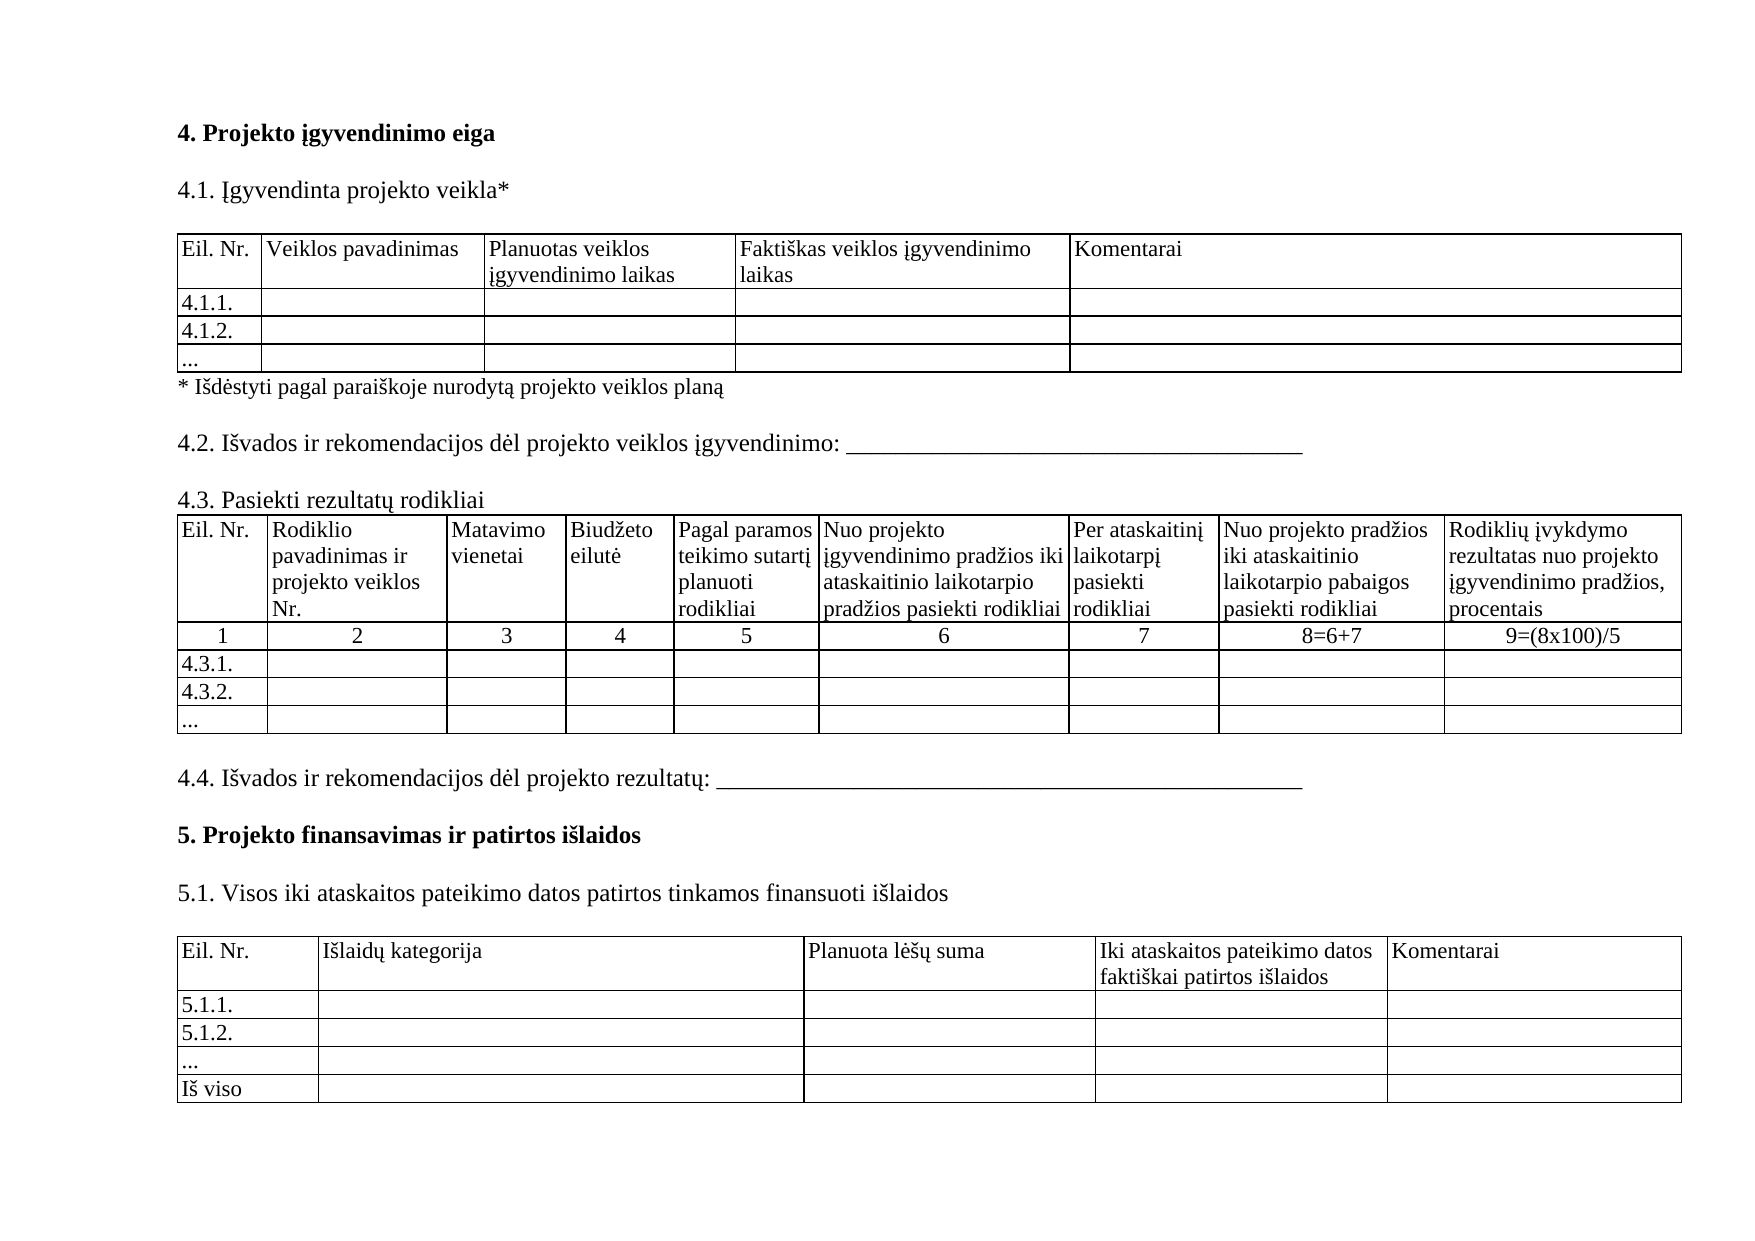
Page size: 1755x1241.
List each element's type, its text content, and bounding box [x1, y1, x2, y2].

table_cell 1 [178, 623, 267, 649]
table_cell [1445, 678, 1681, 705]
table_cell [262, 345, 484, 371]
table_cell 4.1.1. [178, 289, 261, 315]
table_cell [1220, 706, 1444, 733]
text 4.1. Įgyvendinta projekto veikla* [177, 176, 1680, 204]
table_header Komentarai [1388, 937, 1681, 990]
table_header Iki ataskaitos pateikimo datos faktiškai patirtos išlaidos [1096, 937, 1387, 990]
table_header Matavimo vienetai [448, 516, 565, 621]
table_cell [675, 651, 818, 677]
table_cell [1388, 1047, 1681, 1073]
text 4.3. Pasiekti rezultatų rodikliai [177, 485, 1680, 514]
table_cell 6 [820, 623, 1068, 649]
table_header Planuota lėšų suma [805, 937, 1095, 990]
table_header Eil. Nr. [178, 235, 261, 287]
table_cell [736, 317, 1069, 343]
table_header Rodiklių įvykdymo rezultatas nuo projekto įgyvendinimo pradžios, procentais [1445, 516, 1681, 621]
table_header Biudžeto eilutė [567, 516, 673, 621]
table_cell [1388, 1075, 1681, 1101]
table_header Nuo projekto pradžios iki ataskaitinio laikotarpio pabaigos pasiekti rodikliai [1220, 516, 1444, 621]
text 5.1. Visos iki ataskaitos pateikimo datos patirtos tinkamos finansuoti išlaidos [177, 878, 1680, 907]
table_cell [1096, 991, 1387, 1018]
table_cell 3 [448, 623, 565, 649]
table_header Komentarai [1071, 235, 1681, 287]
table_cell [268, 651, 446, 677]
table_cell [1070, 651, 1218, 677]
table_cell [1071, 345, 1681, 371]
table_cell [736, 345, 1069, 371]
text * Išdėstyti pagal paraiškoje nurodytą projekto veiklos planą [177, 373, 1680, 399]
table_cell [319, 1019, 803, 1046]
table_header Pagal paramos teikimo sutartį planuoti rodikliai [675, 516, 818, 621]
table_header Veiklos pavadinimas [262, 235, 484, 287]
table_cell 5 [675, 623, 818, 649]
table_cell [1070, 706, 1218, 733]
table_cell [1096, 1047, 1387, 1073]
table_cell 2 [268, 623, 446, 649]
table_cell [485, 317, 735, 343]
table_cell 4.3.1. [178, 651, 267, 677]
text 5. Projekto finansavimas ir patirtos išlaidos [177, 821, 1680, 849]
table_cell [805, 1019, 1095, 1046]
table_cell [1096, 1075, 1387, 1101]
table_cell [268, 678, 446, 705]
table_header Išlaidų kategorija [319, 937, 803, 990]
table_cell [1388, 991, 1681, 1018]
table_cell 9=(8x100)/5 [1445, 623, 1681, 649]
table_cell ... [178, 345, 261, 371]
table_cell 7 [1070, 623, 1218, 649]
table_header Per ataskaitinį laikotarpį pasiekti rodikliai [1070, 516, 1218, 621]
table_header Eil. Nr. [178, 516, 267, 621]
table_cell 5.1.1. [178, 991, 318, 1018]
table_cell 5.1.2. [178, 1019, 318, 1046]
table_cell [820, 678, 1068, 705]
table_cell ... [178, 1047, 318, 1073]
table_cell [485, 289, 735, 315]
table_cell [1071, 289, 1681, 315]
table_cell [448, 651, 565, 677]
table_cell [485, 345, 735, 371]
table_cell [1071, 317, 1681, 343]
table_cell 4 [567, 623, 673, 649]
table_cell [805, 1075, 1095, 1101]
table_cell Iš viso [178, 1075, 318, 1101]
table_cell [1220, 651, 1444, 677]
table_cell [319, 1047, 803, 1073]
table_cell 8=6+7 [1220, 623, 1444, 649]
table_cell 4.3.2. [178, 678, 267, 705]
table_cell [319, 1075, 803, 1101]
text 4.2. Išvados ir rekomendacijos dėl projekto veiklos įgyvendinimo: [177, 428, 1680, 457]
table_cell [448, 678, 565, 705]
table_cell [268, 706, 446, 733]
table_header Rodiklio pavadinimas ir projekto veiklos Nr. [268, 516, 446, 621]
table_cell [1096, 1019, 1387, 1046]
table_cell [1445, 706, 1681, 733]
table_cell [262, 317, 484, 343]
table_cell [820, 651, 1068, 677]
table_cell [675, 678, 818, 705]
table_cell [1220, 678, 1444, 705]
table_cell [567, 706, 673, 733]
table_cell 4.1.2. [178, 317, 261, 343]
table_cell [1445, 651, 1681, 677]
table_cell [567, 678, 673, 705]
table_header Faktiškas veiklos įgyvendinimo laikas [736, 235, 1069, 287]
table_cell [675, 706, 818, 733]
table_cell ... [178, 706, 267, 733]
table_cell [805, 991, 1095, 1018]
table_cell [319, 991, 803, 1018]
table_header Nuo projekto įgyvendinimo pradžios iki ataskaitinio laikotarpio pradžios pasiekti rodikliai [820, 516, 1068, 621]
text 4.4. Išvados ir rekomendacijos dėl projekto rezultatų: [177, 763, 1680, 792]
table_cell [1388, 1019, 1681, 1046]
table_cell [262, 289, 484, 315]
table_cell [567, 651, 673, 677]
text 4. Projekto įgyvendinimo eiga [177, 118, 1680, 147]
table_cell [805, 1047, 1095, 1073]
table_header Planuotas veiklos įgyvendinimo laikas [485, 235, 735, 287]
table_cell [448, 706, 565, 733]
table_header Eil. Nr. [178, 937, 318, 990]
table_cell [1070, 678, 1218, 705]
table_cell [820, 706, 1068, 733]
table_cell [736, 289, 1069, 315]
